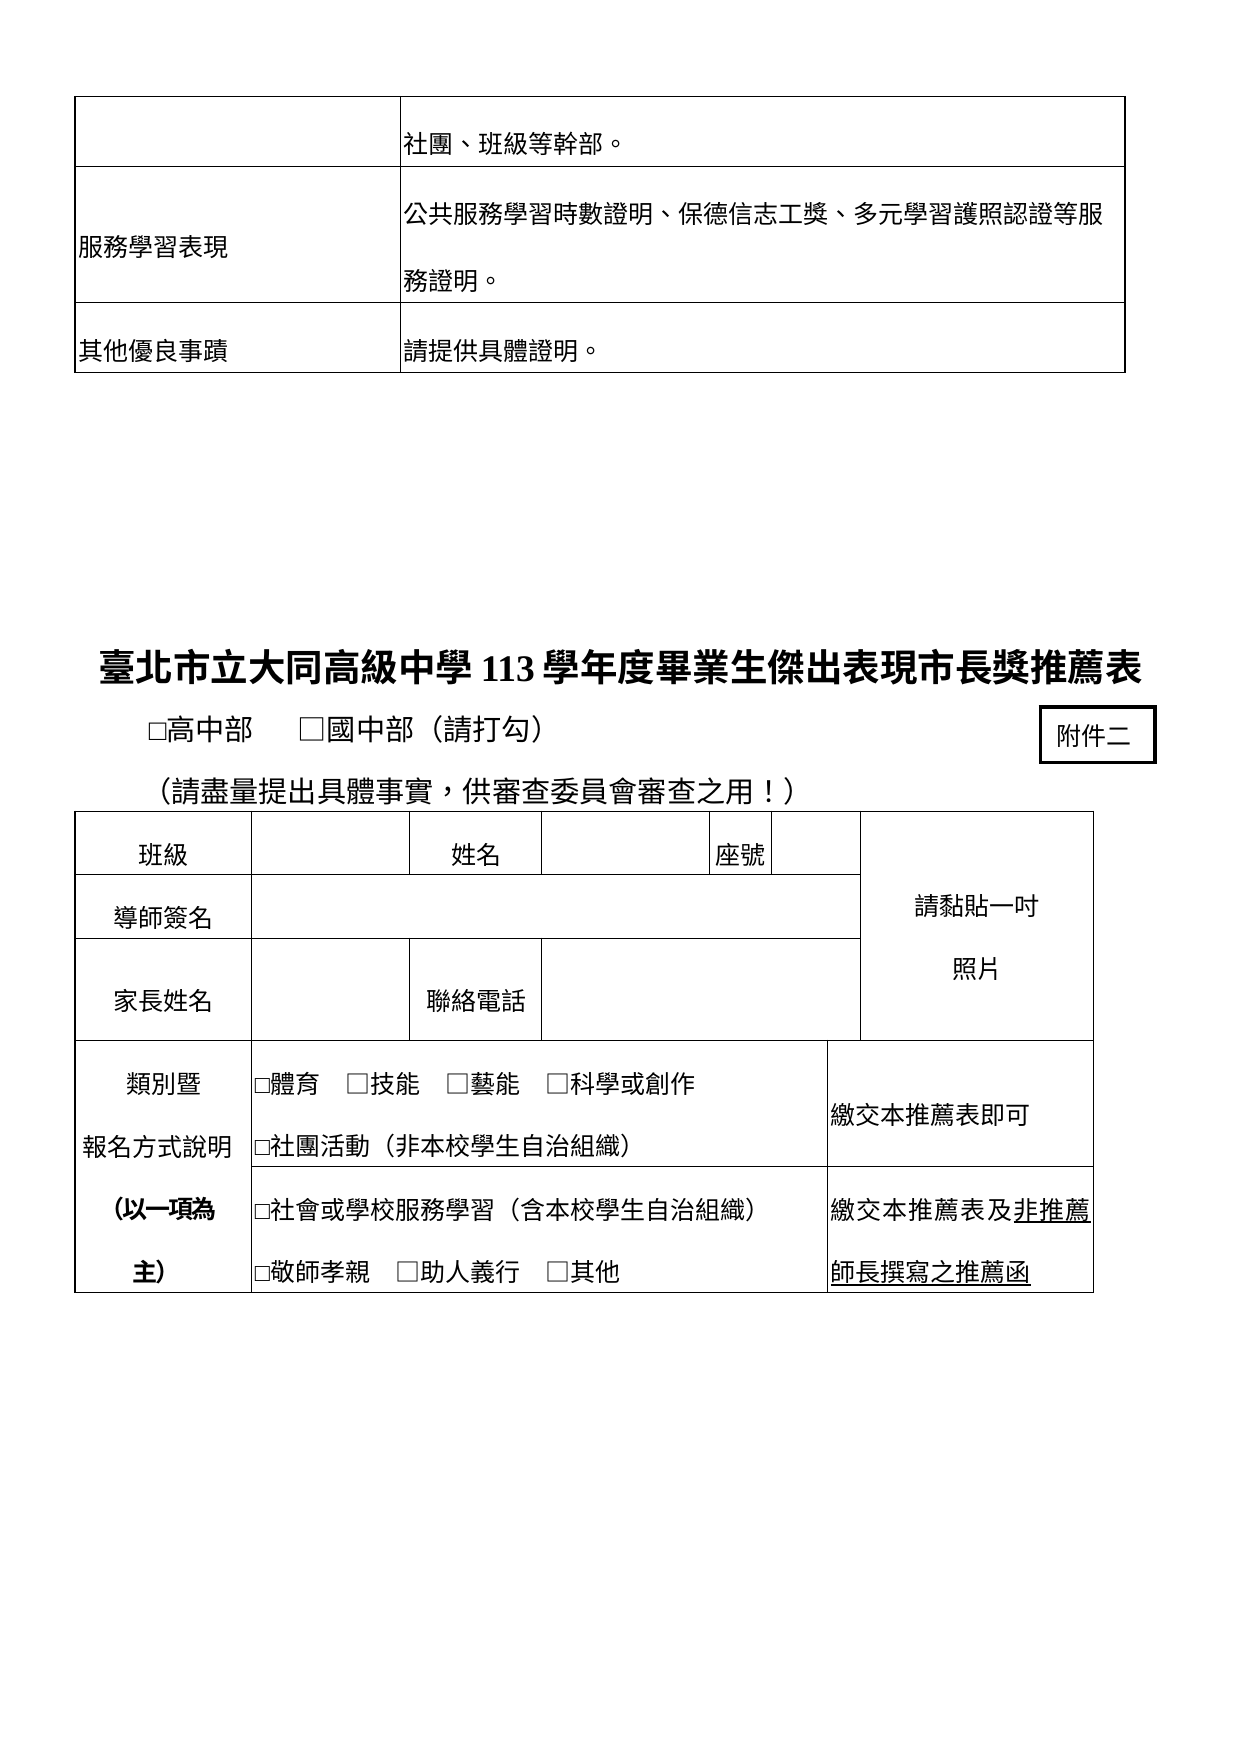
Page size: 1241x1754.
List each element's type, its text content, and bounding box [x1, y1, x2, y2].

table_cell □體育 □技能 □藝能 □科學或創作 □社團活動（非本校學生自治組織） [252, 1041, 827, 1166]
text 附件二 [1057, 716, 1138, 752]
table_cell 請提供具體證明。 [401, 303, 1124, 372]
table_cell 社團、班級等幹部。 [401, 97, 1124, 166]
table_cell 公共服務學習時數證明、保德信志工獎、多元學習護照認證等服務證明。 [401, 167, 1124, 302]
table_header 座號 [710, 812, 771, 874]
table_cell □社會或學校服務學習（含本校學生自治組織） □敬師孝親 □助人義行 □其他 [252, 1167, 827, 1292]
table_cell 其他優良事蹟 [76, 303, 400, 372]
table_cell [76, 97, 400, 166]
table_cell [542, 939, 860, 1039]
table_header [542, 812, 709, 874]
table_cell [252, 875, 860, 938]
table_header 請黏貼一吋 照片 [861, 812, 1093, 1039]
table_cell 繳交本推薦表及非推薦師長撰寫之推薦函 [828, 1167, 1093, 1292]
table_cell 家長姓名 [76, 939, 251, 1039]
table_header 姓名 [410, 812, 541, 874]
table_cell 繳交本推薦表即可 [828, 1041, 1093, 1166]
table_cell 聯絡電話 [410, 939, 541, 1039]
table_cell [252, 939, 409, 1039]
table_cell 服務學習表現 [76, 167, 400, 302]
text 臺北市立大同高級中學113學年度畢業生傑出表現市長獎推薦表 [75, 623, 1165, 686]
table_header [252, 812, 409, 874]
text □高中部 □國中部（請打勾） [134, 686, 1165, 764]
table_cell 導師簽名 [76, 875, 251, 938]
text （請盡量提出具體事實，供審查委員會審查之用！） [142, 748, 1165, 811]
table_header 班級 [76, 812, 251, 874]
table_header [772, 812, 860, 874]
table_cell 類別暨 報名方式說明 （以一項為主） [76, 1041, 251, 1292]
